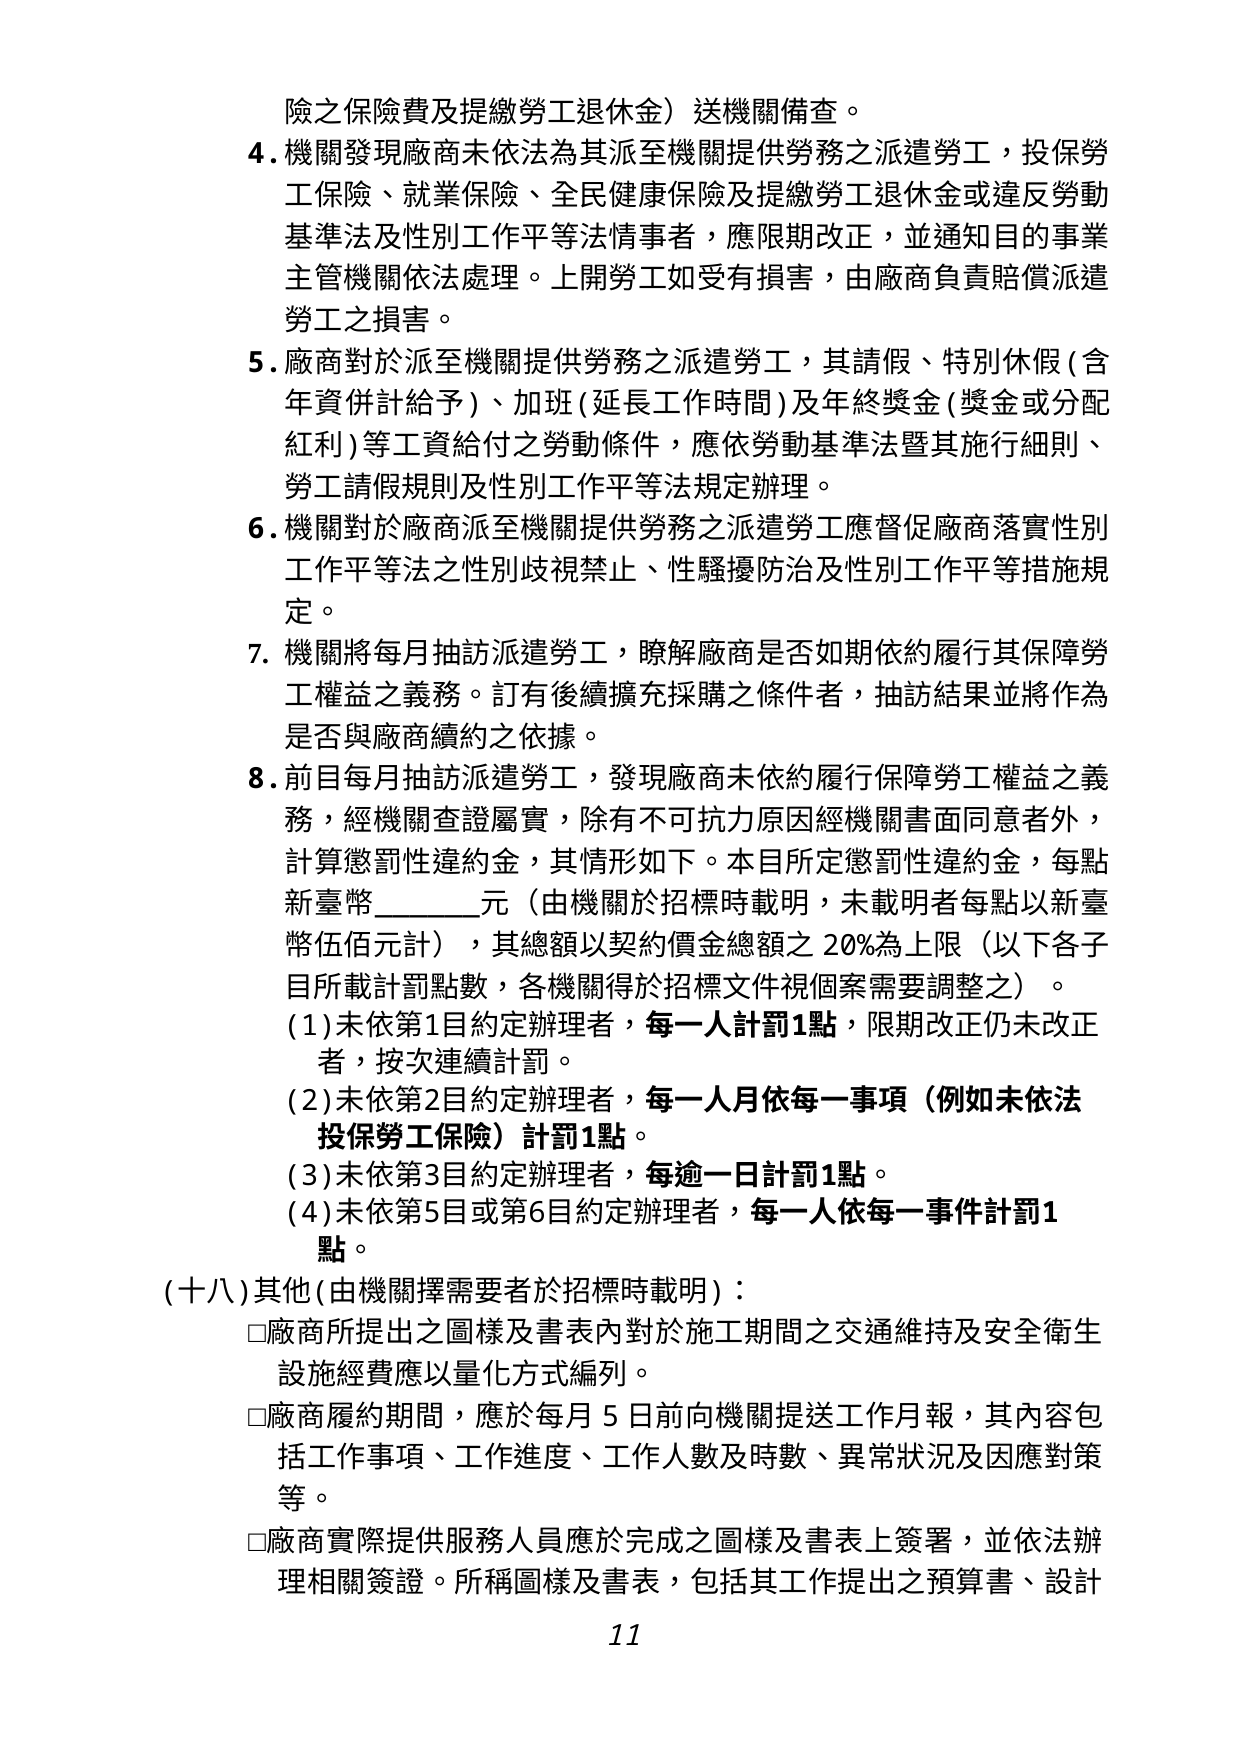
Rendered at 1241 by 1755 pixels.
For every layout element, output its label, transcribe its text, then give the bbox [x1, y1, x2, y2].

text (2)未依第2目約定辦理者，每一人月依每一事項（例如未依法投保勞工保險）計罰1點。 [283, 1080, 1110, 1155]
list 險之保險費及提繳勞工退休金）送機關備查。 [247, 89, 1110, 130]
list 機關發現廠商未依法為其派至機關提供勞務之派遣勞工，投保勞工保險、就業保險、全民健康保險及提繳勞工退休金或違反勞動基準法及性別工作平等法情事者，應限期改正，並通知目的事業主管機關依法處理。上開勞工如受有損害，由廠商負責賠償派遣勞工之損害。 [247, 130, 1110, 339]
list 機關對於廠商派至機關提供勞務之派遣勞工應督促廠商落實性別工作平等法之性別歧視禁止、性騷擾防治及性別工作平等措施規定。 [247, 505, 1110, 630]
text (4)未依第5目或第6目約定辦理者，每一人依每一事件計罰1點。 [283, 1193, 1110, 1268]
text (十八)其他(由機關擇需要者於招標時載明)： [159, 1268, 1110, 1309]
list 廠商對於派至機關提供勞務之派遣勞工，其請假、特別休假(含年資併計給予)、加班(延長工作時間)及年終獎金(獎金或分配紅利)等工資給付之勞動條件，應依勞動基準法暨其施行細則、勞工請假規則及性別工作平等法規定辦理。 [247, 339, 1110, 505]
text □廠商履約期間，應於每月5日前向機關提送工作月報，其內容包括工作事項、工作進度、工作人數及時數、異常狀況及因應對策等。 [248, 1393, 1104, 1518]
list 機關將每月抽訪派遣勞工，瞭解廠商是否如期依約履行其保障勞工權益之義務。訂有後續擴充採購之條件者，抽訪結果並將作為是否與廠商續約之依據。 [247, 630, 1110, 755]
list 前目每月抽訪派遣勞工，發現廠商未依約履行保障勞工權益之義務，經機關查證屬實，除有不可抗力原因經機關書面同意者外，計算懲罰性違約金，其情形如下。本目所定懲罰性違約金，每點新臺幣______元（由機關於招標時載明，未載明者每點以新臺幣伍佰元計），其總額以契約價金總額之20%為上限（以下各子目所載計罰點數，各機關得於招標文件視個案需要調整之）。 [247, 755, 1110, 1005]
text □廠商實際提供服務人員應於完成之圖樣及書表上簽署，並依法辦理相關簽證。所稱圖樣及書表，包括其工作提出之預算書、設計 [248, 1518, 1104, 1601]
text □廠商所提出之圖樣及書表內對於施工期間之交通維持及安全衛生設施經費應以量化方式編列。 [248, 1309, 1104, 1393]
text (3)未依第3目約定辦理者，每逾一日計罰1點。 [283, 1155, 1110, 1193]
text (1)未依第1目約定辦理者，每一人計罰1點，限期改正仍未改正者，按次連續計罰。 [283, 1005, 1110, 1080]
